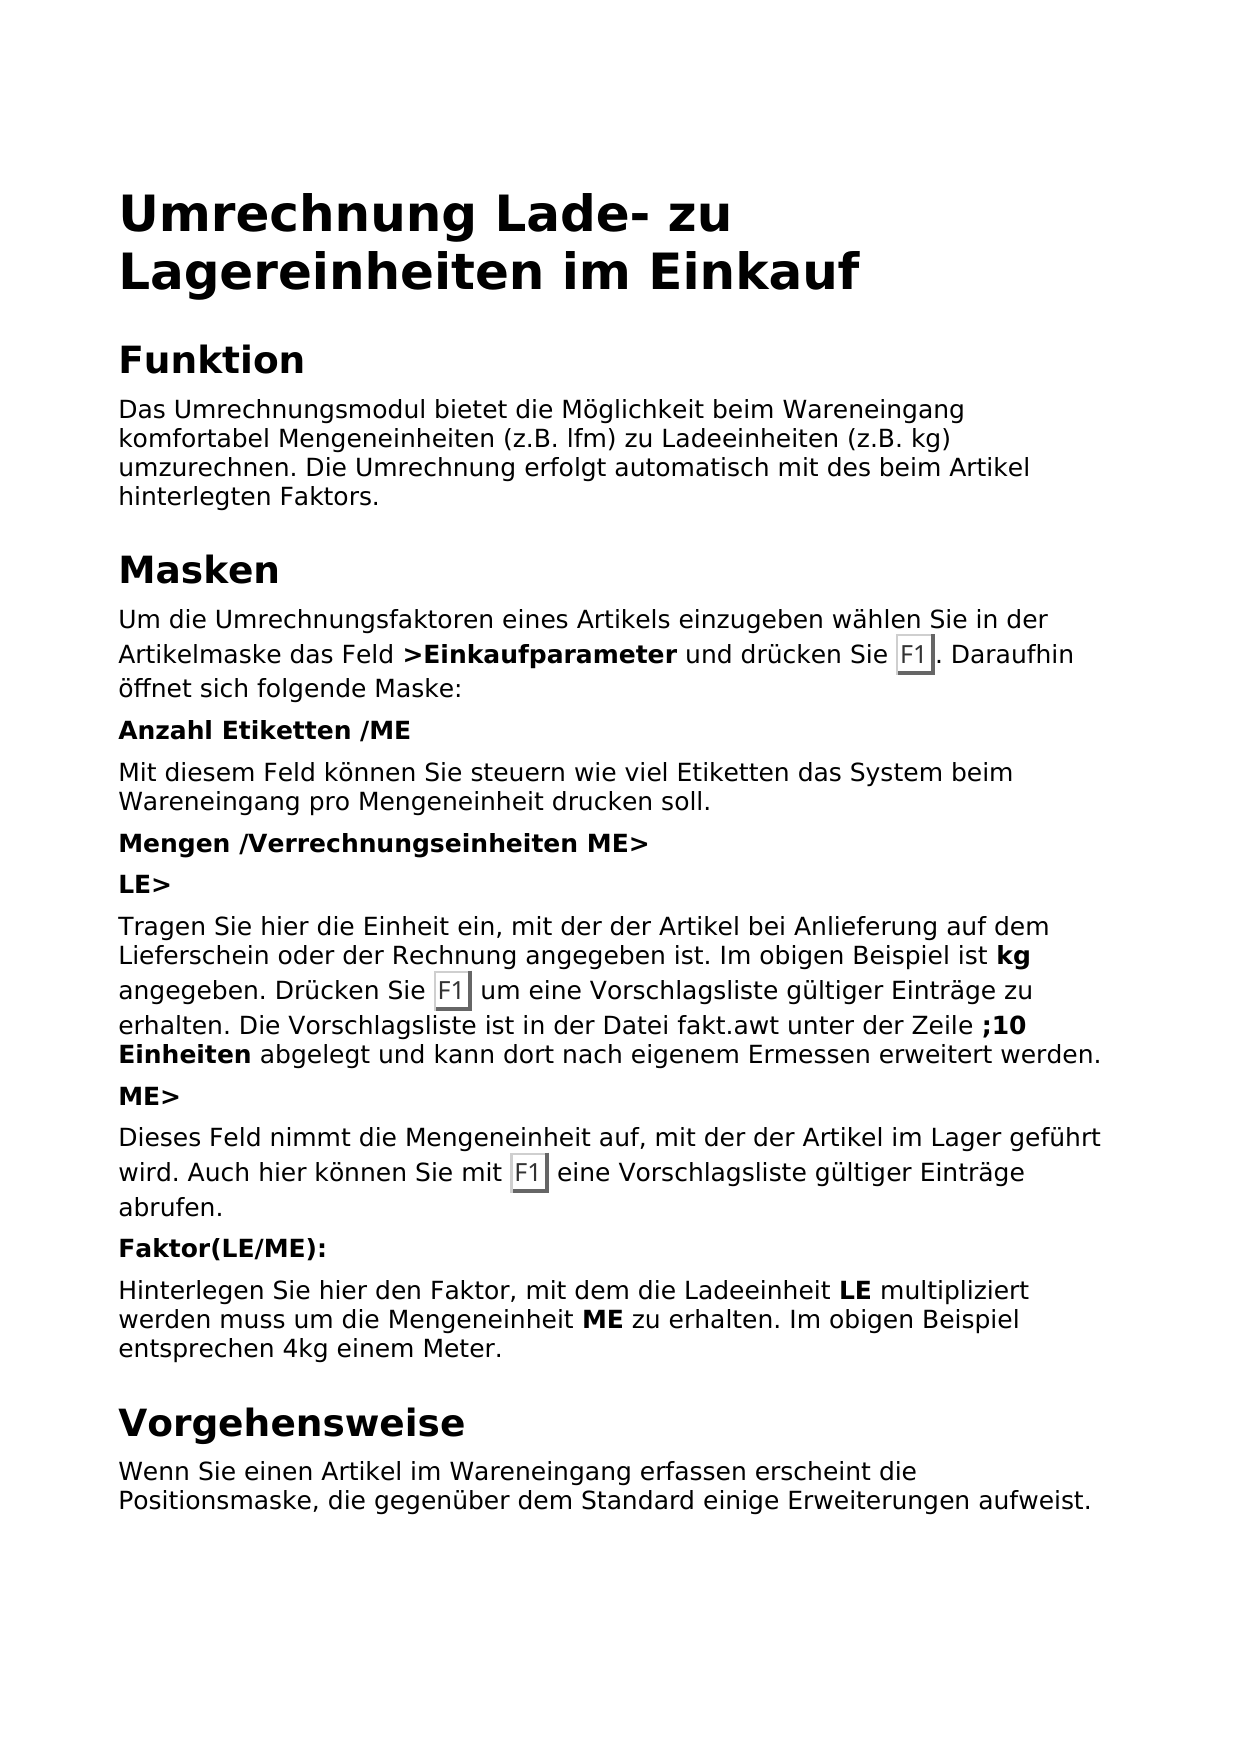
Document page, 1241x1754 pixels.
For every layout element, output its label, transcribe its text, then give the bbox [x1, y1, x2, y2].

text Tragen Sie hier die Einheit ein, mit der der Artikel bei Anlieferung auf dem Lieferschein oder der Rechnung angegeben ist. Im obigen Beispiel ist kg angegeben. Drücken Sie F1 um eine Vorschlagsliste gültiger Einträge zu erhalten. Die Vorschlagsliste ist in der Datei fakt.awt unter der Zeile ;10 Einheiten abgelegt und kann dort nach eigenem Ermessen erweitert werden. [118, 912, 1122, 1069]
text Anzahl Etiketten /ME [118, 716, 1122, 746]
subtitle Funktion [118, 339, 1122, 382]
text ﻿ [118, 118, 1122, 147]
text Das Umrechnungsmodul bietet die Möglichkeit beim Wareneingang komfortabel Mengeneinheiten (z.B. lfm) zu Ladeeinheiten (z.B. kg) umzurechnen. Die Umrechnung erfolgt automatisch mit des beim Artikel hinterlegten Faktors. [118, 395, 1122, 512]
subtitle Umrechnung Lade- zu Lagereinheiten im Einkauf [118, 185, 1122, 301]
subtitle Masken [118, 549, 1122, 593]
text Hinterlegen Sie hier den Faktor, mit dem die Ladeeinheit LE multipliziert werden muss um die Mengeneinheit ME zu erhalten. Im obigen Beispiel entsprechen 4kg einem Meter. [118, 1276, 1122, 1364]
subtitle Vorgehensweise [118, 1401, 1122, 1445]
text Wenn Sie einen Artikel im Wareneingang erfassen erscheint die Positionsmaske, die gegenüber dem Standard einige Erweiterungen aufweist. [118, 1457, 1122, 1516]
text LE> [118, 871, 1122, 900]
text ME> [118, 1082, 1122, 1111]
text Mit diesem Feld können Sie steuern wie viel Etiketten das System beim Wareneingang pro Mengeneinheit drucken soll. [118, 758, 1122, 816]
text Faktor(LE/ME): [118, 1234, 1122, 1264]
text Mengen /Verrechnungseinheiten ME> [118, 829, 1122, 858]
text Um die Umrechnungsfaktoren eines Artikels einzugeben wählen Sie in der Artikelmaske das Feld >Einkaufparameter und drücken Sie F1. Daraufhin öffnet sich folgende Maske: [118, 605, 1122, 704]
text Dieses Feld nimmt die Mengeneinheit auf, mit der der Artikel im Lager geführt wird. Auch hier können Sie mit F1 eine Vorschlagsliste gültiger Einträge abrufen. [118, 1123, 1122, 1222]
